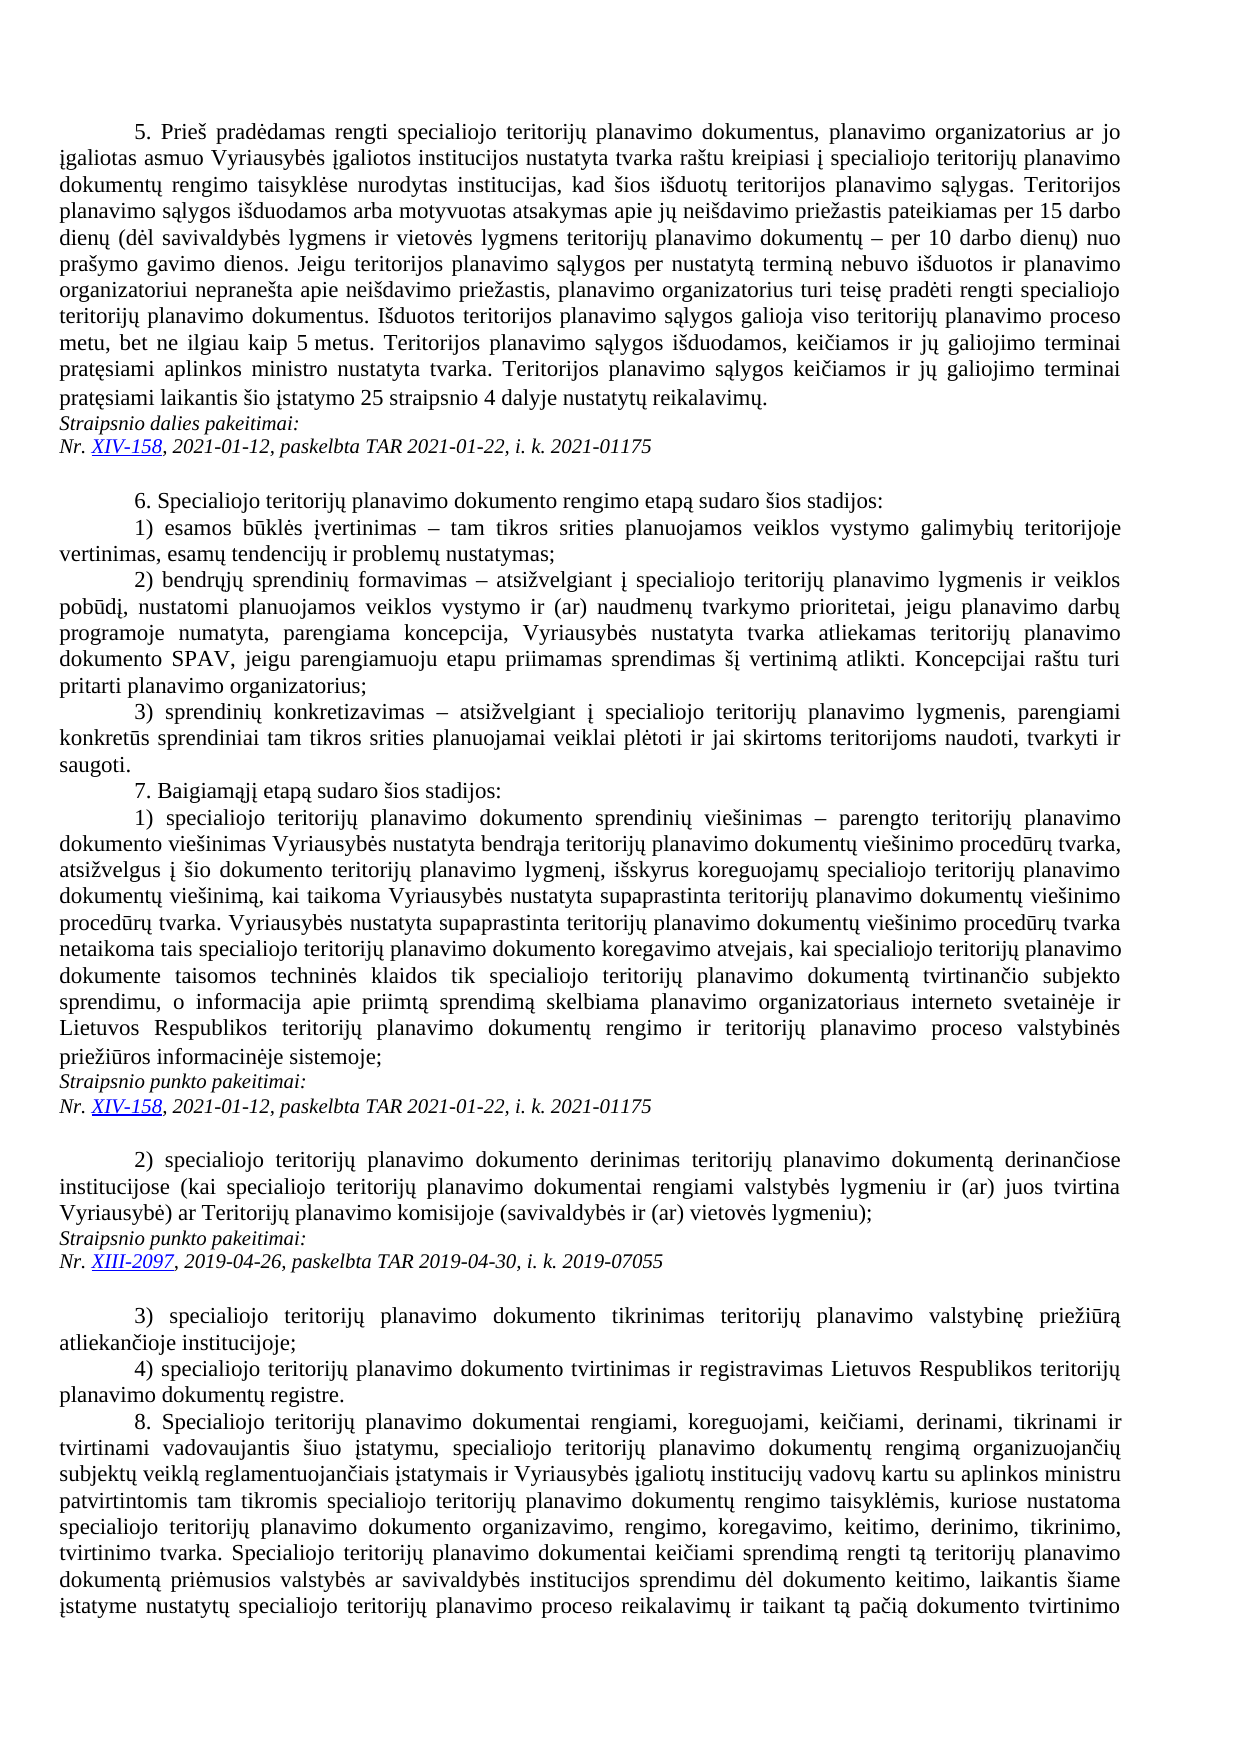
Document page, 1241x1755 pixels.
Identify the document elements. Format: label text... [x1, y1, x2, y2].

text 2) specialiojo teritorijų planavimo dokumento derinimas teritorijų planavimo dokumentą derinančiose institucijose (kai specialiojo teritorijų planavimo dokumentai rengiami valstybės lygmeniu ir (ar) juos tvirtina Vyriausybė) ar Teritorijų planavimo komisijoje (savivaldybės ir (ar) vietovės lygmeniu); [59, 1146, 1122, 1225]
text Straipsnio dalies pakeitimai: [59, 410, 1122, 434]
text Straipsnio punkto pakeitimai: [59, 1225, 1122, 1249]
text 4) specialiojo teritorijų planavimo dokumento tvirtinimas ir registravimas Lietuvos Respublikos teritorijų planavimo dokumentų registre. [59, 1355, 1122, 1408]
text 2) bendrųjų sprendinių formavimas – atsižvelgiant į specialiojo teritorijų planavimo lygmenis ir veiklos pobūdį, nustatomi planuojamos veiklos vystymo ir (ar) naudmenų tvarkymo prioritetai, jeigu planavimo darbų programoje numatyta, parengiama koncepcija, Vyriausybės nustatyta tvarka atliekamas teritorijų planavimo dokumento SPAV, jeigu parengiamuoju etapu priimamas sprendimas šį vertinimą atlikti. Koncepcijai raštu turi pritarti planavimo organizatorius; [59, 566, 1122, 698]
text 6. Specialiojo teritorijų planavimo dokumento rengimo etapą sudaro šios stadijos: [59, 487, 1122, 514]
text Straipsnio punkto pakeitimai: [59, 1069, 1122, 1093]
text 3) sprendinių konkretizavimas – atsižvelgiant į specialiojo teritorijų planavimo lygmenis, parengiami konkretūs sprendiniai tam tikros srities planuojamai veiklai plėtoti ir jai skirtoms teritorijoms naudoti, tvarkyti ir saugoti. [59, 698, 1122, 777]
text 5. Prieš pradėdamas rengti specialiojo teritorijų planavimo dokumentus, planavimo organizatorius ar jo įgaliotas asmuo Vyriausybės įgaliotos institucijos nustatyta tvarka raštu kreipiasi į specialiojo teritorijų planavimo dokumentų rengimo taisyklėse nurodytas institucijas, kad šios išduotų teritorijos planavimo sąlygas. Teritorijos planavimo sąlygos išduodamos arba motyvuotas atsakymas apie jų neišdavimo priežastis pateikiamas per 15 darbo dienų (dėl savivaldybės lygmens ir vietovės lygmens teritorijų planavimo dokumentų – per 10 darbo dienų) nuo prašymo gavimo dienos. Jeigu teritorijos planavimo sąlygos per nustatytą terminą nebuvo išduotos ir planavimo organizatoriui nepranešta apie neišdavimo priežastis, planavimo organizatorius turi teisę pradėti rengti specialiojo teritorijų planavimo dokumentus. Išduotos teritorijos planavimo sąlygos galioja viso teritorijų planavimo proceso metu, bet ne ilgiau kaip 5 metus. Teritorijos planavimo sąlygos išduodamos, keičiamos ir jų galiojimo terminai pratęsiami aplinkos ministro nustatyta tvarka. Teritorijos planavimo sąlygos keičiamos ir jų galiojimo terminai pratęsiami laikantis šio įstatymo 25 straipsnio 4 dalyje nustatytų reikalavimų. [59, 118, 1122, 410]
text 3) specialiojo teritorijų planavimo dokumento tikrinimas teritorijų planavimo valstybinę priežiūrą atliekančioje institucijoje; [59, 1302, 1122, 1355]
text 1) specialiojo teritorijų planavimo dokumento sprendinių viešinimas – parengto teritorijų planavimo dokumento viešinimas Vyriausybės nustatyta bendrąja teritorijų planavimo dokumentų viešinimo procedūrų tvarka, atsižvelgus į šio dokumento teritorijų planavimo lygmenį, išskyrus koreguojamų specialiojo teritorijų planavimo dokumentų viešinimą, kai taikoma Vyriausybės nustatyta supaprastinta teritorijų planavimo dokumentų viešinimo procedūrų tvarka. Vyriausybės nustatyta supaprastinta teritorijų planavimo dokumentų viešinimo procedūrų tvarka netaikoma tais specialiojo teritorijų planavimo dokumento koregavimo atvejais, kai specialiojo teritorijų planavimo dokumente taisomos techninės klaidos tik specialiojo teritorijų planavimo dokumentą tvirtinančio subjekto sprendimu, o informacija apie priimtą sprendimą skelbiama planavimo organizatoriaus interneto svetainėje ir Lietuvos Respublikos teritorijų planavimo dokumentų rengimo ir teritorijų planavimo proceso valstybinės priežiūros informacinėje sistemoje; [59, 803, 1122, 1069]
text Nr. XIII-2097, 2019-04-26, paskelbta TAR 2019-04-30, i. k. 2019-07055 [59, 1249, 1122, 1273]
text 1) esamos būklės įvertinimas – tam tikros srities planuojamos veiklos vystymo galimybių teritorijoje vertinimas, esamų tendencijų ir problemų nustatymas; [59, 514, 1122, 566]
text Nr. XIV-158, 2021-01-12, paskelbta TAR 2021-01-22, i. k. 2021-01175 [59, 434, 1122, 458]
text Nr. XIV-158, 2021-01-12, paskelbta TAR 2021-01-22, i. k. 2021-01175 [59, 1093, 1122, 1118]
text 7. Baigiamąjį etapą sudaro šios stadijos: [59, 777, 1122, 803]
text 8. Specialiojo teritorijų planavimo dokumentai rengiami, koreguojami, keičiami, derinami, tikrinami ir tvirtinami vadovaujantis šiuo įstatymu, specialiojo teritorijų planavimo dokumentų rengimą organizuojančių subjektų veiklą reglamentuojančiais įstatymais ir Vyriausybės įgaliotų institucijų vadovų kartu su aplinkos ministru patvirtintomis tam tikromis specialiojo teritorijų planavimo dokumentų rengimo taisyklėmis, kuriose nustatoma specialiojo teritorijų planavimo dokumento organizavimo, rengimo, koregavimo, keitimo, derinimo, tikrinimo, tvirtinimo tvarka. Specialiojo teritorijų planavimo dokumentai keičiami sprendimą rengti tą teritorijų planavimo dokumentą priėmusios valstybės ar savivaldybės institucijos sprendimu dėl dokumento keitimo, laikantis šiame įstatyme nustatytų specialiojo teritorijų planavimo proceso reikalavimų ir taikant tą pačią dokumento tvirtinimo [59, 1408, 1122, 1618]
